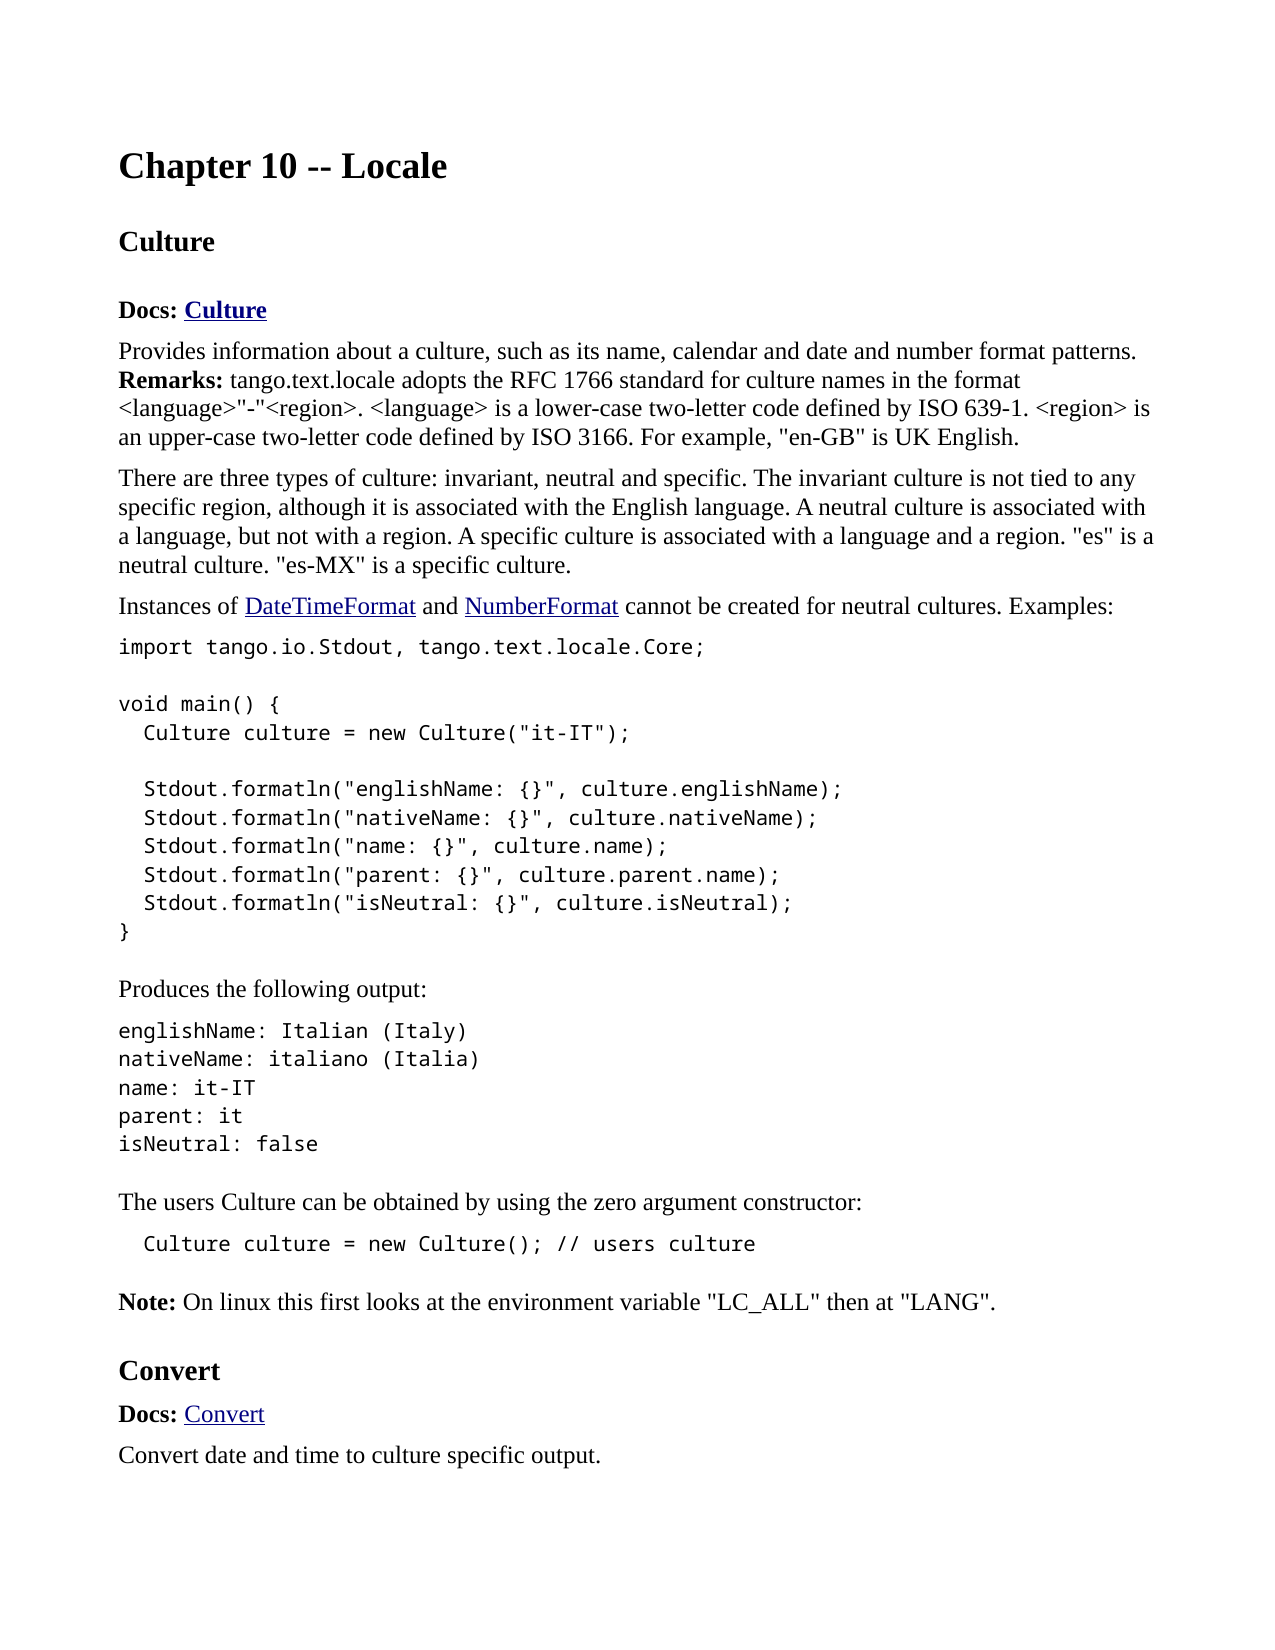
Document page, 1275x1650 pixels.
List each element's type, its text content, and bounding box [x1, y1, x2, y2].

text name: it-IT [118, 1073, 1157, 1101]
text parent: it [118, 1101, 1157, 1129]
text import tango.io.Stdout, tango.text.locale.Core; [118, 632, 1157, 661]
text Note: On linux this first looks at the environment variable "LC_ALL" then at "LANG". [118, 1287, 1157, 1315]
text Stdout.formatln("isNeutral: {}", culture.isNeutral); [118, 888, 1157, 917]
text Provides information about a culture, such as its name, calendar and date and number format patterns. Remarks: tango.text.locale adopts the RFC 1766 standard for culture names in the format <language>"-"<region>. <language> is a lower-case two-letter code defined by ISO 639-1. <region> is an upper-case two-letter code defined by ISO 3166. For example, "en-GB" is UK English. [118, 336, 1157, 451]
text } [118, 917, 1157, 945]
text The users Culture can be obtained by using the zero argument constructor: [118, 1187, 1157, 1216]
text nativeName: italiano (Italia) [118, 1044, 1157, 1073]
subtitle Convert [118, 1353, 1157, 1386]
text Stdout.formatln("name: {}", culture.name); [118, 831, 1157, 860]
text isNeutral: false [118, 1129, 1157, 1158]
text Docs: Convert [118, 1399, 1157, 1428]
text Culture culture = new Culture(); // users culture [118, 1229, 1157, 1257]
text Produces the following output: [118, 974, 1157, 1003]
text englishName: Italian (Italy) [118, 1016, 1157, 1044]
text Culture culture = new Culture("it-IT"); [118, 718, 1157, 746]
subtitle Culture [118, 224, 1157, 257]
text Stdout.formatln("parent: {}", culture.parent.name); [118, 860, 1157, 888]
subtitle Chapter 10 -- Locale [118, 143, 1157, 186]
text Convert date and time to culture specific output. [118, 1440, 1157, 1469]
text Instances of DateTimeFormat and NumberFormat cannot be created for neutral cultures. Examples: [118, 591, 1157, 620]
text Stdout.formatln("englishName: {}", culture.englishName); [118, 774, 1157, 803]
text void main() { [118, 689, 1157, 718]
text There are three types of culture: invariant, neutral and specific. The invariant culture is not tied to any specific region, although it is associated with the English language. A neutral culture is associated with a language, but not with a region. A specific culture is associated with a language and a region. "es" is a neutral culture. "es-MX" is a specific culture. [118, 463, 1157, 578]
text Stdout.formatln("nativeName: {}", culture.nativeName); [118, 803, 1157, 831]
subtitle Docs: Culture [118, 295, 1157, 323]
